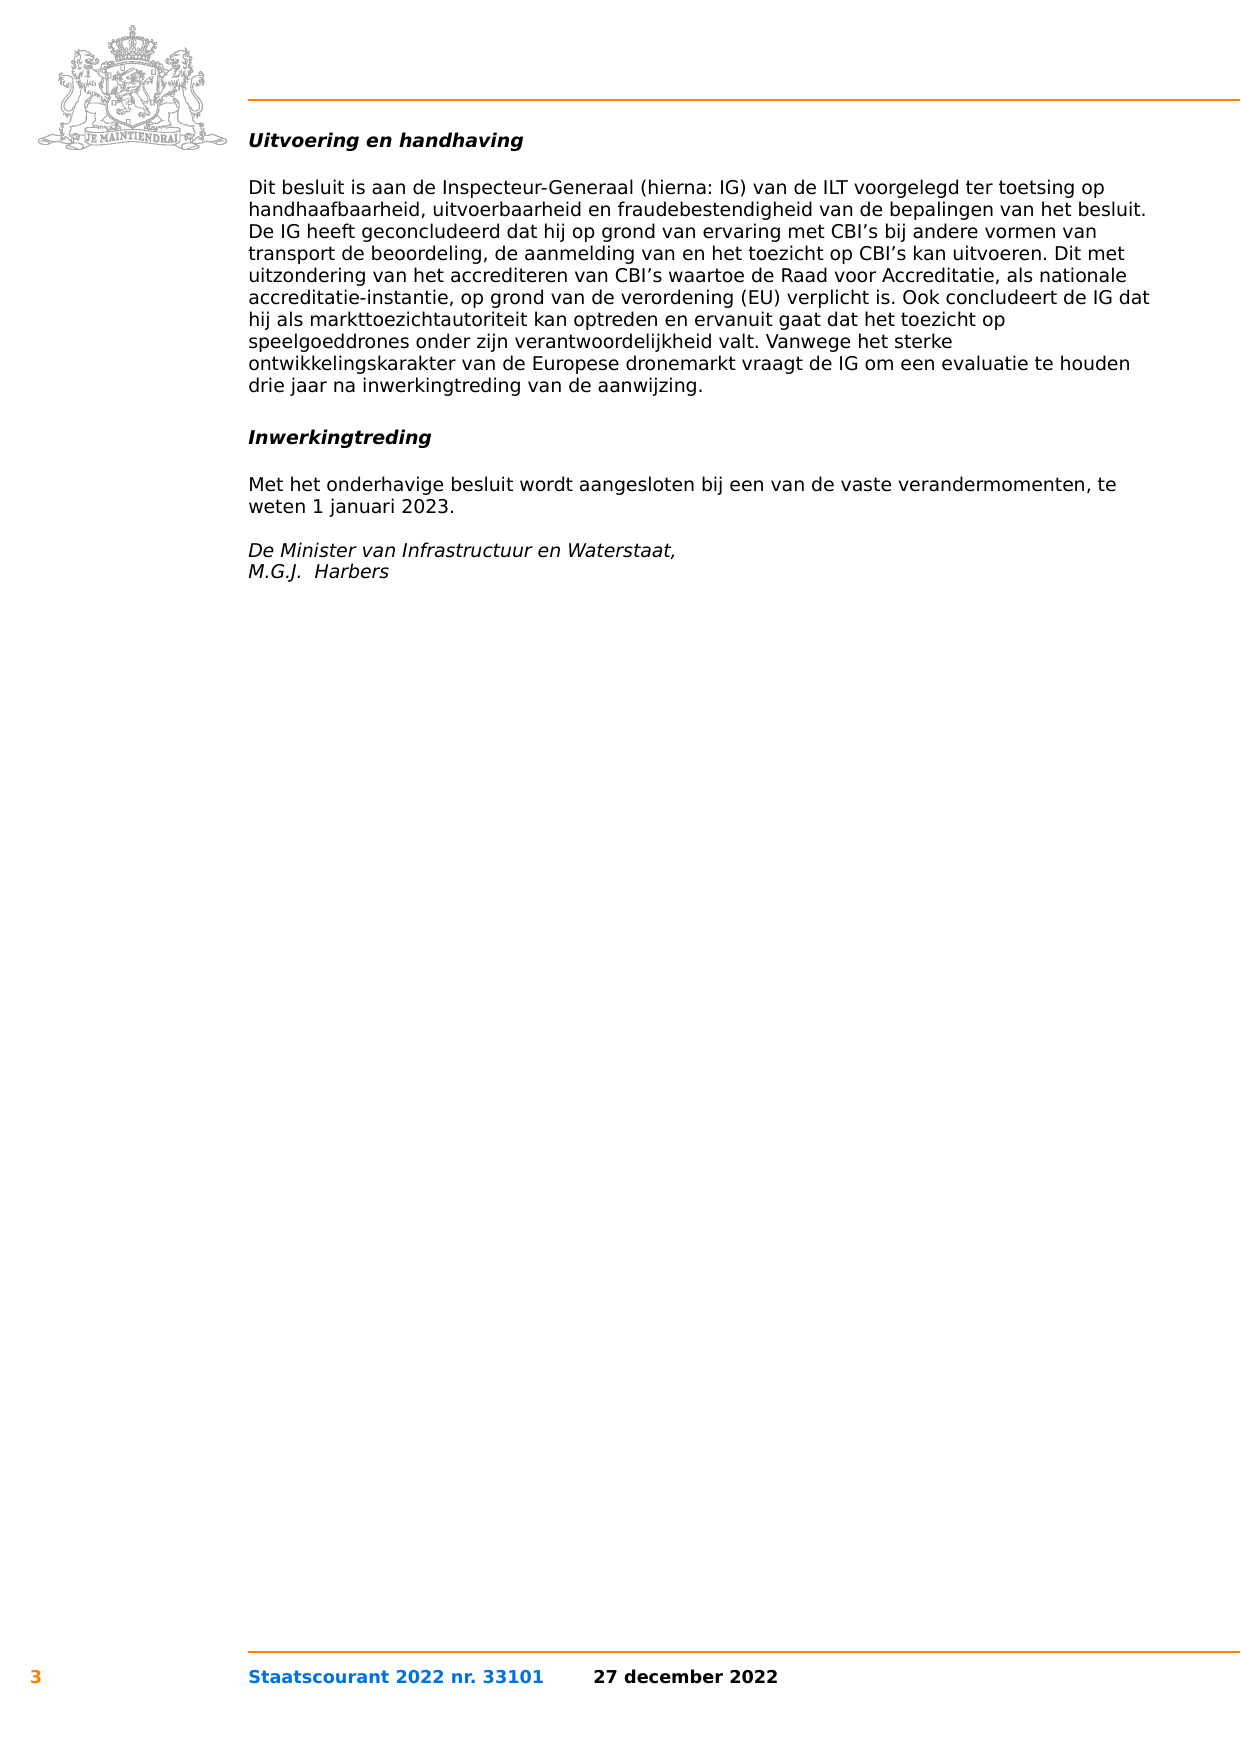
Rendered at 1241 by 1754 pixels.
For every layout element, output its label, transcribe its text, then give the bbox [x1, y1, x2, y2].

picture [38, 25, 227, 150]
text Met het onderhavige besluit wordt aangesloten bij een van de vaste verandermomenten, te weten 1 januari 2023. [248, 474, 1163, 518]
subtitle Inwerkingtreding [248, 427, 1163, 449]
subtitle Uitvoering en handhaving [248, 130, 1163, 152]
text De Minister van Infrastructuur en Waterstaat, M.G.J. Harbers [248, 539, 1163, 583]
text Dit besluit is aan de Inspecteur-Generaal (hierna: IG) van de ILT voorgelegd ter toetsing op handhaafbaarheid, uitvoerbaarheid en fraudebestendigheid van de bepalingen van het besluit. De IG heeft geconcludeerd dat hij op grond van ervaring met CBI’s bij andere vormen van transport de beoordeling, de aanmelding van en het toezicht op CBI’s kan uitvoeren. Dit met uitzondering van het accrediteren van CBI’s waartoe de Raad voor Accreditatie, als nationale accreditatie-instantie, op grond van de verordening (EU) verplicht is. Ook concludeert de IG dat hij als markttoezichtautoriteit kan optreden en ervanuit gaat dat het toezicht op speelgoeddrones onder zijn verantwoordelijkheid valt. Vanwege het sterke ontwikkelingskarakter van de Europese dronemarkt vraagt de IG om een evaluatie te houden drie jaar na inwerkingtreding van de aanwijzing. [248, 177, 1163, 397]
